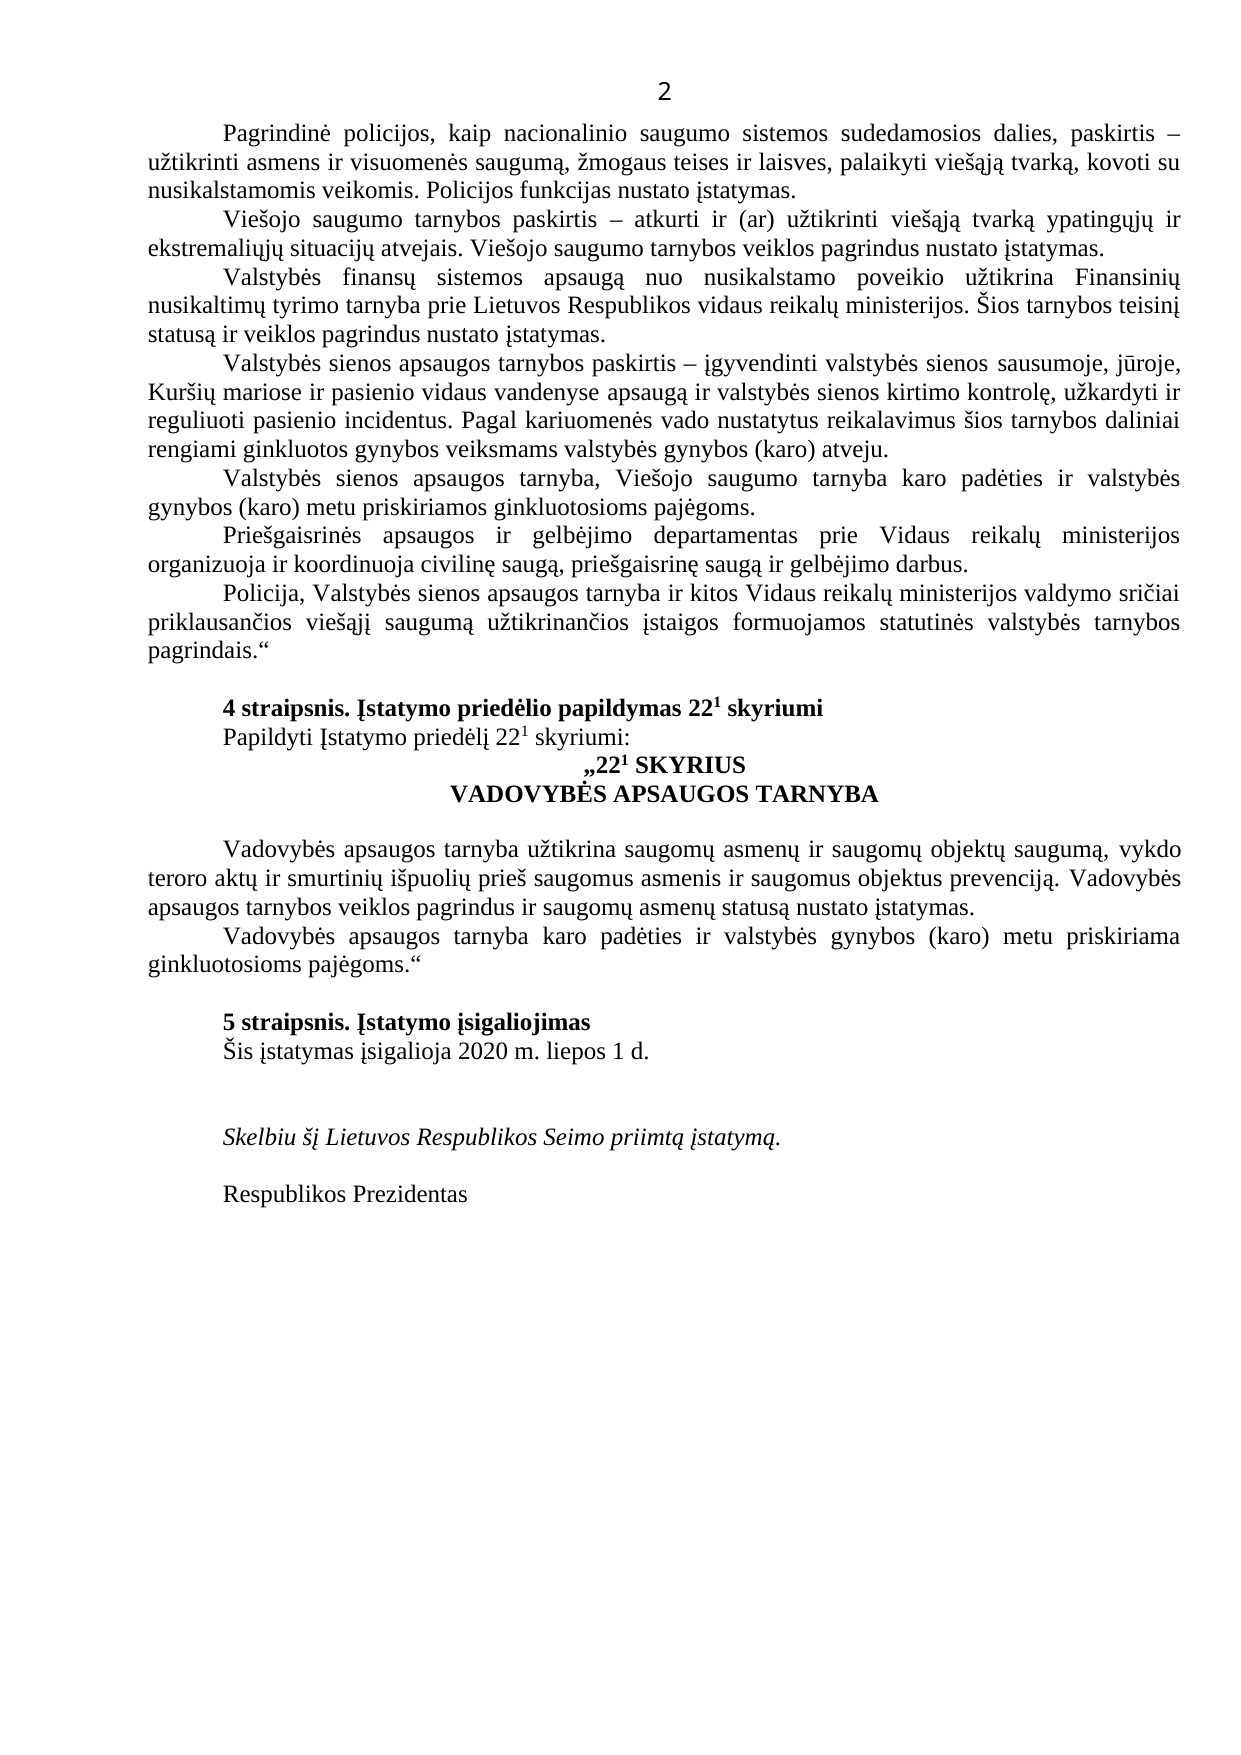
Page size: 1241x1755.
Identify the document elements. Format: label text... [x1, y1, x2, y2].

text 5 straipsnis. Įstatymo įsigaliojimas [148, 1007, 1178, 1036]
text „221 SKYRIUS [148, 751, 1181, 779]
text Valstybės finansų sistemos apsaugą nuo nusikalstamo poveikio užtikrina Finansinių nusikaltimų tyrimo tarnyba prie Lietuvos Respublikos vidaus reikalų ministerijos. Šios tarnybos teisinį statusą ir veiklos pagrindus nustato įstatymas. [148, 262, 1181, 348]
text Policija, Valstybės sienos apsaugos tarnyba ir kitos Vidaus reikalų ministerijos valdymo sričiai priklausančios viešąjį saugumą užtikrinančios įstaigos formuojamos statutinės valstybės tarnybos pagrindais.“ [148, 578, 1181, 664]
text Papildyti Įstatymo priedėlį 221 skyriumi: [148, 722, 1181, 751]
text Priešgaisrinės apsaugos ir gelbėjimo departamentas prie Vidaus reikalų ministerijos organizuoja ir koordinuoja civilinę saugą, priešgaisrinę saugą ir gelbėjimo darbus. [148, 521, 1181, 578]
text Valstybės sienos apsaugos tarnybos paskirtis – įgyvendinti valstybės sienos sausumoje, jūroje, Kuršių mariose ir pasienio vidaus vandenyse apsaugą ir valstybės sienos kirtimo kontrolę, užkardyti ir reguliuoti pasienio incidentus. Pagal kariuomenės vado nustatytus reikalavimus šios tarnybos daliniai rengiami ginkluotos gynybos veiksmams valstybės gynybos (karo) atveju. [148, 348, 1181, 463]
text Vadovybės apsaugos tarnyba užtikrina saugomų asmenų ir saugomų objektų saugumą, vykdo teroro aktų ir smurtinių išpuolių prieš saugomus asmenis ir saugomus objektus prevenciją. Vadovybės apsaugos tarnybos veiklos pagrindus ir saugomų asmenų statusą nustato įstatymas. [148, 834, 1181, 921]
text Vadovybės apsaugos tarnyba [148, 779, 1181, 808]
text 4 straipsnis. Įstatymo priedėlio papildymas 221 skyriumi [148, 693, 1181, 722]
text Šis įstatymas įsigalioja 2020 m. liepos 1 d. [148, 1036, 1178, 1064]
text Skelbiu šį Lietuvos Respublikos Seimo priimtą įstatymą. [148, 1122, 1178, 1151]
text Vadovybės apsaugos tarnyba karo padėties ir valstybės gynybos (karo) metu priskiriama ginkluotosioms pajėgoms.“ [148, 921, 1181, 978]
text Pagrindinė policijos, kaip nacionalinio saugumo sistemos sudedamosios dalies, paskirtis – užtikrinti asmens ir visuomenės saugumą, žmogaus teises ir laisves, palaikyti viešąją tvarką, kovoti su nusikalstamomis veikomis. Policijos funkcijas nustato įstatymas. [148, 118, 1181, 204]
text Viešojo saugumo tarnybos paskirtis – atkurti ir (ar) užtikrinti viešąją tvarką ypatingųjų ir ekstremaliųjų situacijų atvejais. Viešojo saugumo tarnybos veiklos pagrindus nustato įstatymas. [148, 204, 1181, 262]
text Valstybės sienos apsaugos tarnyba, Viešojo saugumo tarnyba karo padėties ir valstybės gynybos (karo) metu priskiriamos ginkluotosioms pajėgoms. [148, 463, 1181, 521]
text Respublikos Prezidentas [148, 1179, 1178, 1208]
